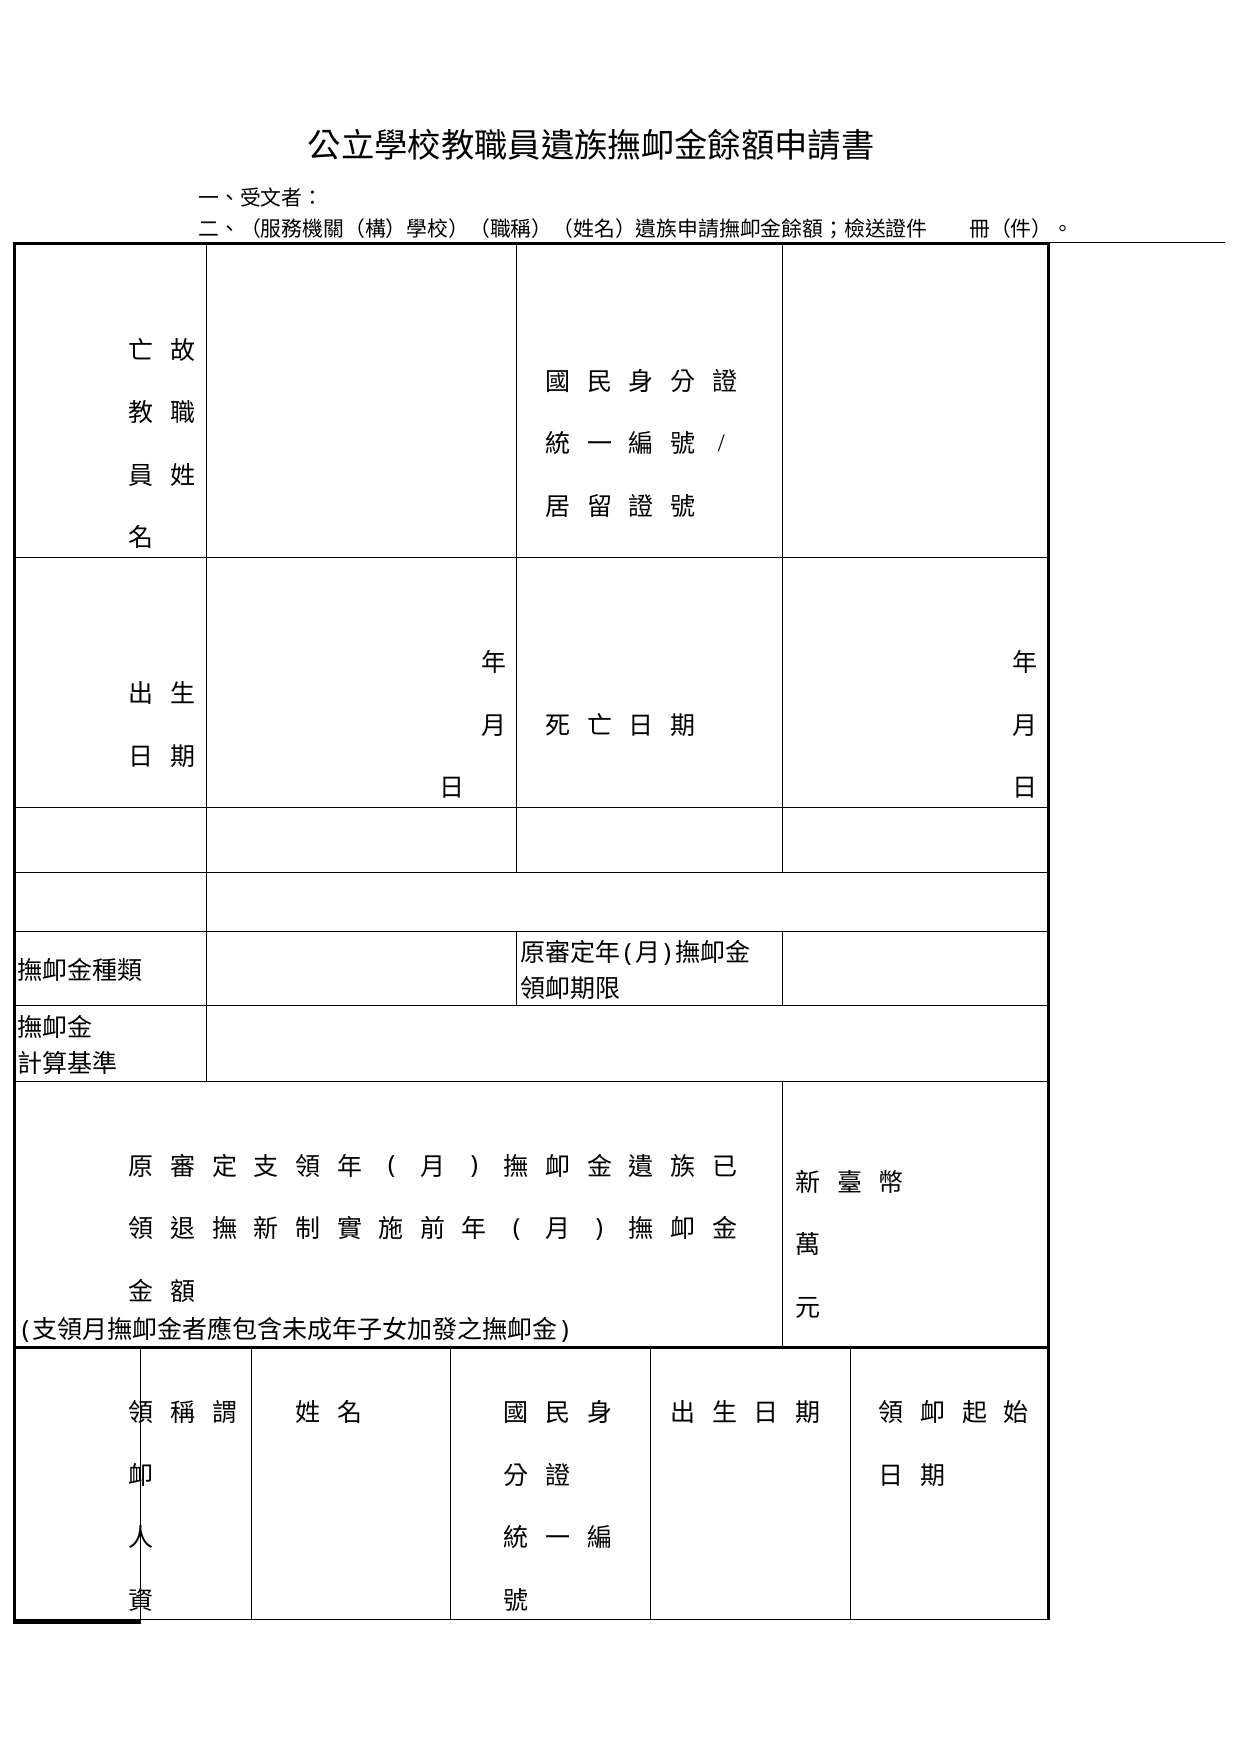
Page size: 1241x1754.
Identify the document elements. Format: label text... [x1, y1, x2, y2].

table_cell [1050, 1005, 1225, 1081]
table_cell [1050, 807, 1225, 872]
table_cell [1050, 931, 1225, 1005]
table_cell 年 月 日 [783, 558, 1047, 807]
table_cell [1050, 243, 1225, 557]
table_cell 死亡日期 [517, 558, 782, 807]
table_cell 領卹起始日期 [851, 1349, 1047, 1619]
table_cell 死亡時之薪點 [16, 808, 206, 872]
table_cell 原審定支領年(月)撫卹金遺族已領退撫新制實施前年(月)撫卹金金額 (支領月撫卹金者應包含未成年子女加發之撫卹金) [16, 1082, 782, 1346]
table_cell 撫卹金 計算基準 [16, 1006, 206, 1081]
table_cell [1050, 557, 1225, 807]
table_cell □107年6月30日以前亡故者，最後在職時本(年功)薪額 元 □107年7月1日以後亡故者，亡故年度適用之平均薪額 元 [207, 1006, 1047, 1081]
table_header 一、受文者： 二、（服務機關（構）學校）（職稱）（姓名）遺族申請撫卹金餘額；檢送證件 冊（件）。 [192, 182, 1225, 242]
table_cell [207, 808, 516, 872]
table_cell 自 年 月起 至 年 月止 [783, 932, 1047, 1005]
table_header [15, 182, 141, 242]
table_cell [783, 245, 1047, 557]
table_cell 年 月 日 [207, 558, 516, 807]
table_cell [207, 245, 516, 557]
table_cell 國民身分證 統一編號 [451, 1349, 650, 1619]
table_cell 原審定年(月)撫卹金 領卹期限 [517, 932, 782, 1005]
table_header [141, 182, 192, 242]
text 公立學校教職員遺族撫卹金餘額申請書 [120, 119, 1028, 167]
table_cell 撫卹金種類 [16, 932, 206, 1005]
table_cell 出生日期 [16, 558, 206, 807]
table_cell [1050, 872, 1225, 931]
table_cell 新臺幣 萬 元 [783, 1082, 1047, 1346]
table_cell 職稱 [517, 808, 782, 872]
table_cell □一次及年撫卹金 □一次及月撫卹金 [207, 932, 516, 1005]
table_cell 領卹人 資料欄 [16, 1349, 140, 1619]
table_cell 稱謂 [141, 1349, 251, 1619]
table_cell [1050, 1346, 1225, 1619]
table_cell 亡故教職員姓名 [16, 245, 206, 557]
table_cell 姓名 [252, 1349, 450, 1619]
table_cell 出生日期 [651, 1349, 850, 1619]
table_cell 國民身分證統一編號/ 居留證號 [517, 245, 782, 557]
table_cell [1050, 1081, 1225, 1346]
table_cell [207, 873, 1047, 931]
table_cell 最後服務機關（構）學校及代號 [16, 873, 206, 931]
table_cell [783, 808, 1047, 872]
